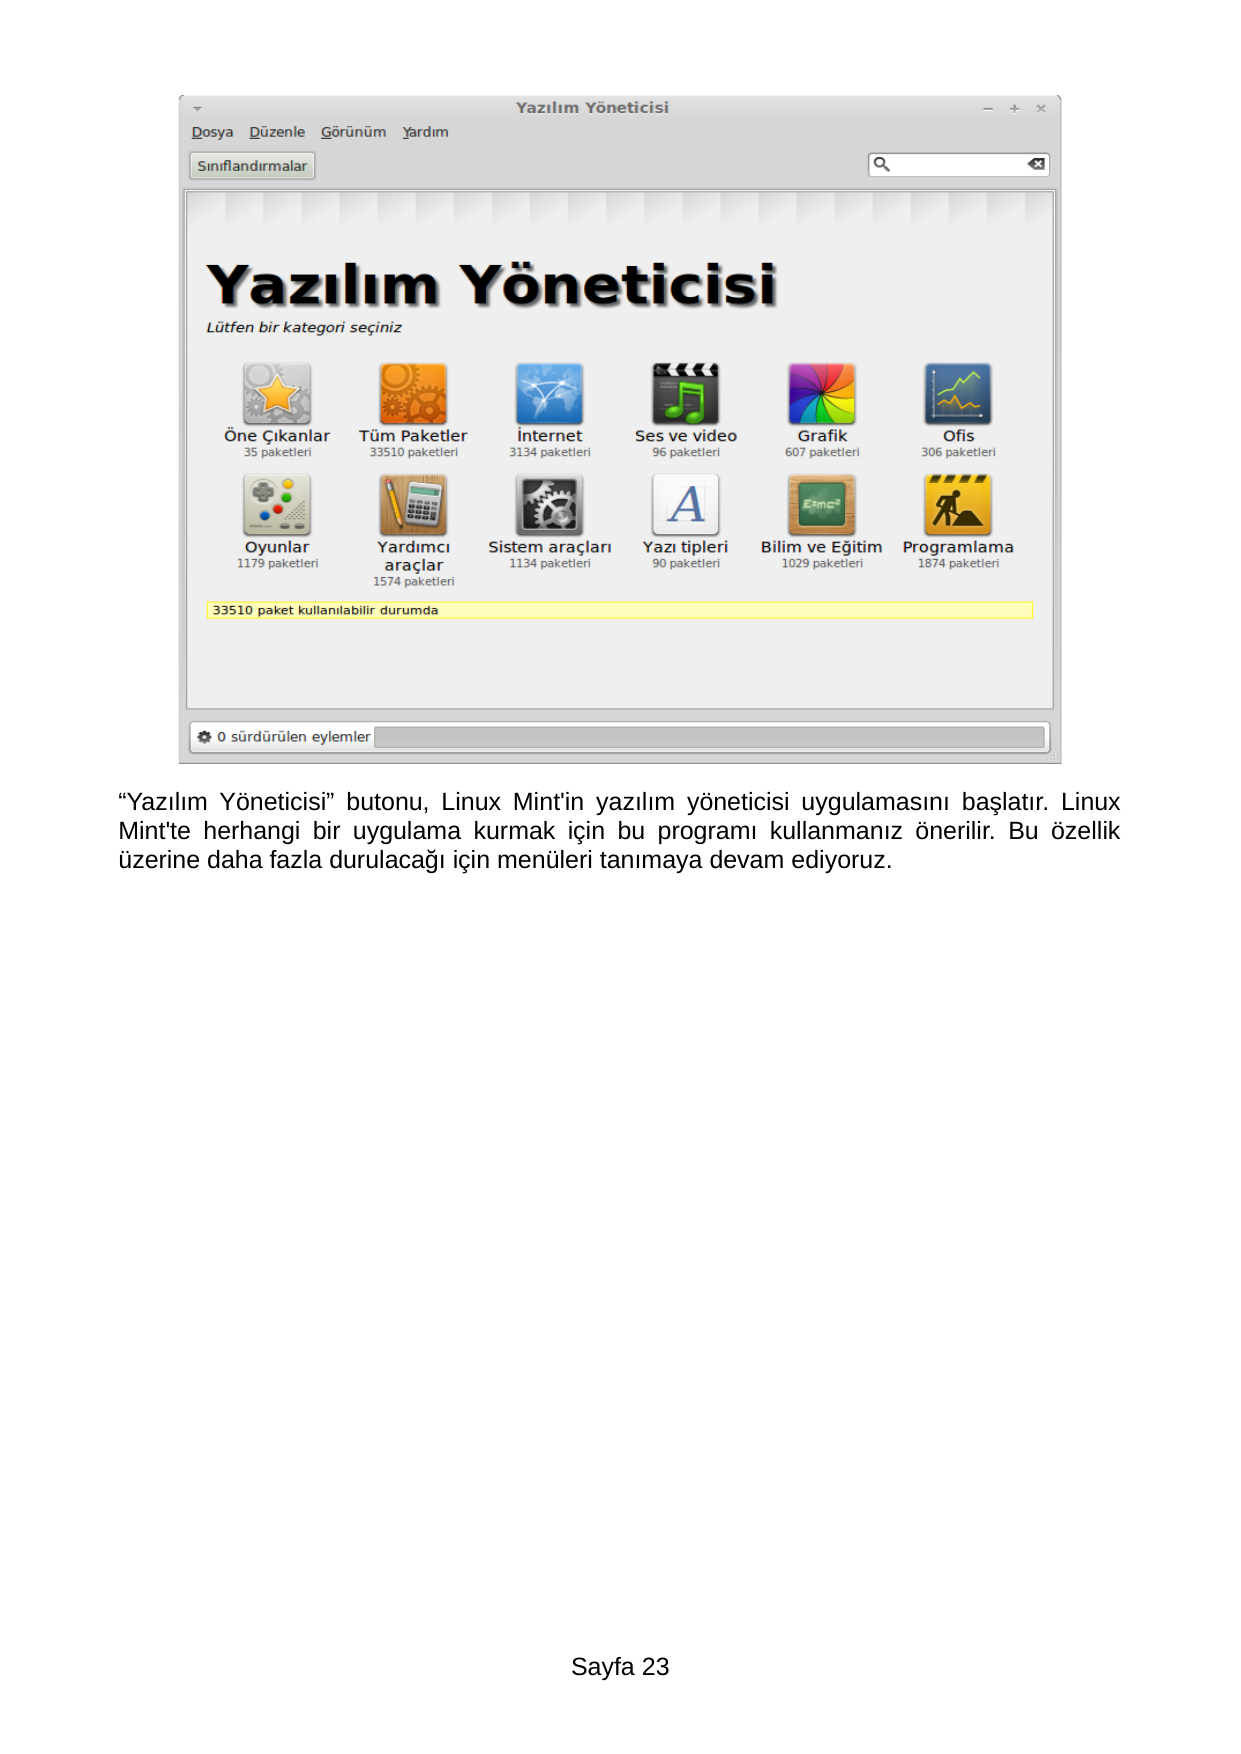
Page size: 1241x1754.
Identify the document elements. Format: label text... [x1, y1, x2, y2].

text “Yazılım Yöneticisi” butonu, Linux Mint'in yazılım yöneticisi uygulamasını başlatır. Linux Mint'te herhangi bir uygulama kurmak için bu programı kullanmanız önerilir. Bu özellik üzerine daha fazla durulacağı için menüleri tanımaya devam ediyoruz. [118, 74, 1122, 874]
picture [178, 95, 1062, 764]
